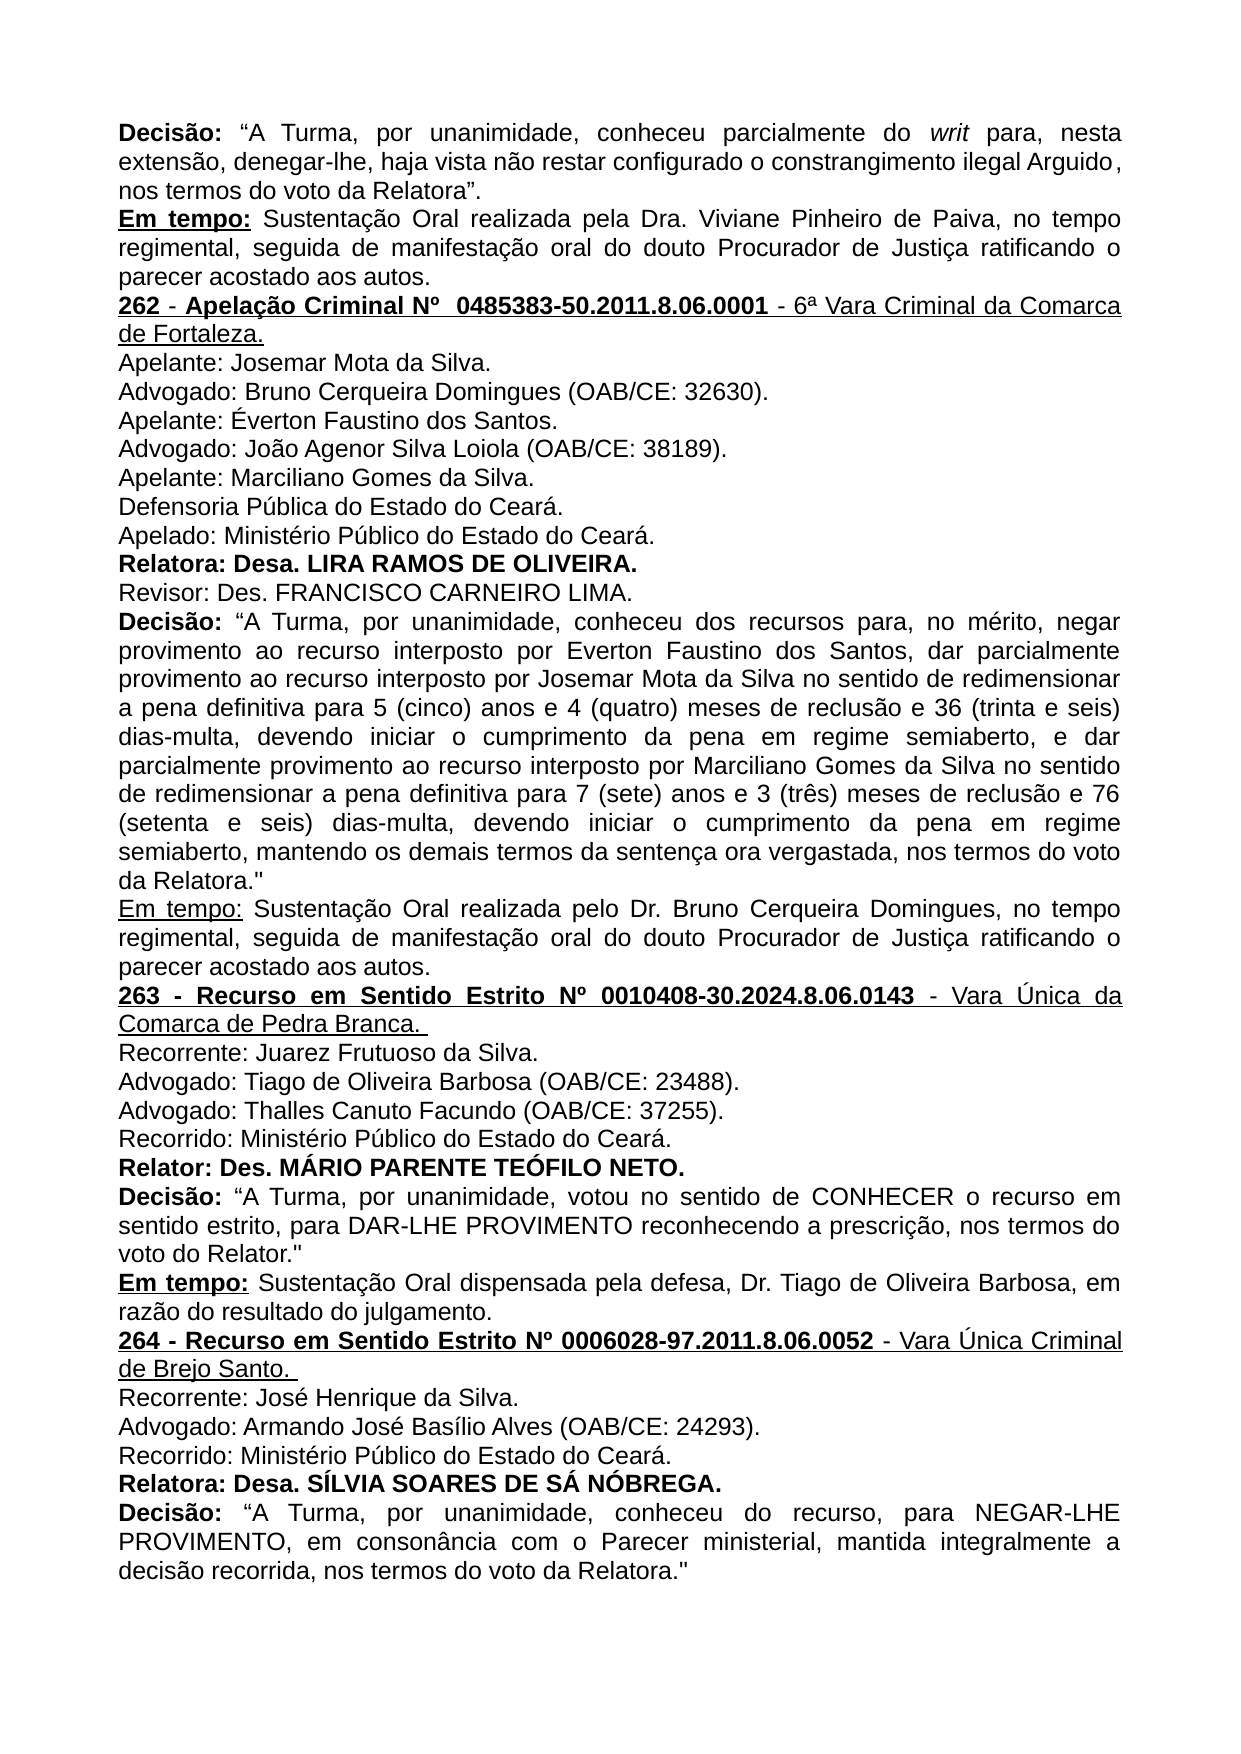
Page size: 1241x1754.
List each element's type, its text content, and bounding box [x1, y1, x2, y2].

text 262 - Apelação Criminal Nº 0485383-50.2011.8.06.0001 - 6ª Vara Criminal da Comarca [118, 291, 1122, 316]
text Decisão: “A Turma, por unanimidade, conheceu do recurso, para NEGAR-LHE PROVIMENTO, em consonância com o Parecer ministerial, mantida integralmente a decisão recorrida, nos termos do voto da Relatora." [118, 1498, 1122, 1584]
text de Fortaleza. [118, 317, 1122, 348]
text Defensoria Pública do Estado do Ceará. [118, 492, 1122, 521]
text 263 - Recurso em Sentido Estrito Nº 0010408-30.2024.8.06.0143 - Vara Única da [118, 981, 1123, 1006]
text 264 - Recurso em Sentido Estrito Nº 0006028-97.2011.8.06.0052 - Vara Única Criminal [118, 1326, 1123, 1351]
text de Brejo Santo. [118, 1352, 1123, 1383]
text Apelante: Éverton Faustino dos Santos. [118, 406, 1122, 434]
text Relatora: Desa. LIRA RAMOS DE OLIVEIRA. [118, 549, 1122, 578]
text Advogado: Thalles Canuto Facundo (OAB/CE: 37255). [118, 1096, 1123, 1124]
text Recorrido: Ministério Público do Estado do Ceará. [118, 1441, 1123, 1469]
text Decisão: “A Turma, por unanimidade, conheceu parcialmente do writ para, nesta extensão, denegar-lhe, haja vista não restar configurado o constrangimento ilegal Arguido, nos termos do voto da Relatora”. [118, 118, 1122, 204]
text Recorrente: Juarez Frutuoso da Silva. [118, 1038, 1123, 1067]
text Em tempo: Sustentação Oral dispensada pela defesa, Dr. Tiago de Oliveira Barbosa, em razão do resultado do julgamento. [118, 1268, 1122, 1326]
text Apelante: Josemar Mota da Silva. [118, 348, 1122, 377]
text Em tempo: Sustentação Oral realizada pela Dra. Viviane Pinheiro de Paiva, no tempo regimental, seguida de manifestação oral do douto Procurador de Justiça ratificando o parecer acostado aos autos. [118, 204, 1122, 291]
text Apelado: Ministério Público do Estado do Ceará. [118, 521, 1122, 549]
text Recorrente: José Henrique da Silva. [118, 1383, 1123, 1412]
text Em tempo: Sustentação Oral realizada pelo Dr. Bruno Cerqueira Domingues, no tempo regimental, seguida de manifestação oral do douto Procurador de Justiça ratificando o parecer acostado aos autos. [118, 894, 1122, 981]
text Apelante: Marciliano Gomes da Silva. [118, 463, 1122, 492]
text Recorrido: Ministério Público do Estado do Ceará. [118, 1124, 1123, 1153]
text Advogado: Tiago de Oliveira Barbosa (OAB/CE: 23488). [118, 1067, 1123, 1096]
text Revisor: Des. FRANCISCO CARNEIRO LIMA. [118, 578, 1122, 607]
text Relator: Des. MÁRIO PARENTE TEÓFILO NETO. [118, 1153, 1123, 1182]
text Relatora: Desa. SÍLVIA SOARES DE SÁ NÓBREGA. [118, 1469, 1123, 1498]
text Advogado: João Agenor Silva Loiola (OAB/CE: 38189). [118, 434, 1122, 463]
text Decisão: “A Turma, por unanimidade, votou no sentido de CONHECER o recurso em sentido estrito, para DAR-LHE PROVIMENTO reconhecendo a prescrição, nos termos do voto do Relator." [118, 1182, 1122, 1268]
text Comarca de Pedra Branca. [118, 1007, 1123, 1038]
text Decisão: “A Turma, por unanimidade, conheceu dos recursos para, no mérito, negar provimento ao recurso interposto por Everton Faustino dos Santos, dar parcialmente provimento ao recurso interposto por Josemar Mota da Silva no sentido de redimensionar a pena definitiva para 5 (cinco) anos e 4 (quatro) meses de reclusão e 36 (trinta e seis) dias-multa, devendo iniciar o cumprimento da pena em regime semiaberto, e dar parcialmente provimento ao recurso interposto por Marciliano Gomes da Silva no sentido de redimensionar a pena definitiva para 7 (sete) anos e 3 (três) meses de reclusão e 76 (setenta e seis) dias-multa, devendo iniciar o cumprimento da pena em regime semiaberto, mantendo os demais termos da sentença ora vergastada, nos termos do voto da Relatora." [118, 607, 1122, 894]
text Advogado: Bruno Cerqueira Domingues (OAB/CE: 32630). [118, 377, 1122, 406]
text Advogado: Armando José Basílio Alves (OAB/CE: 24293). [118, 1412, 1123, 1441]
